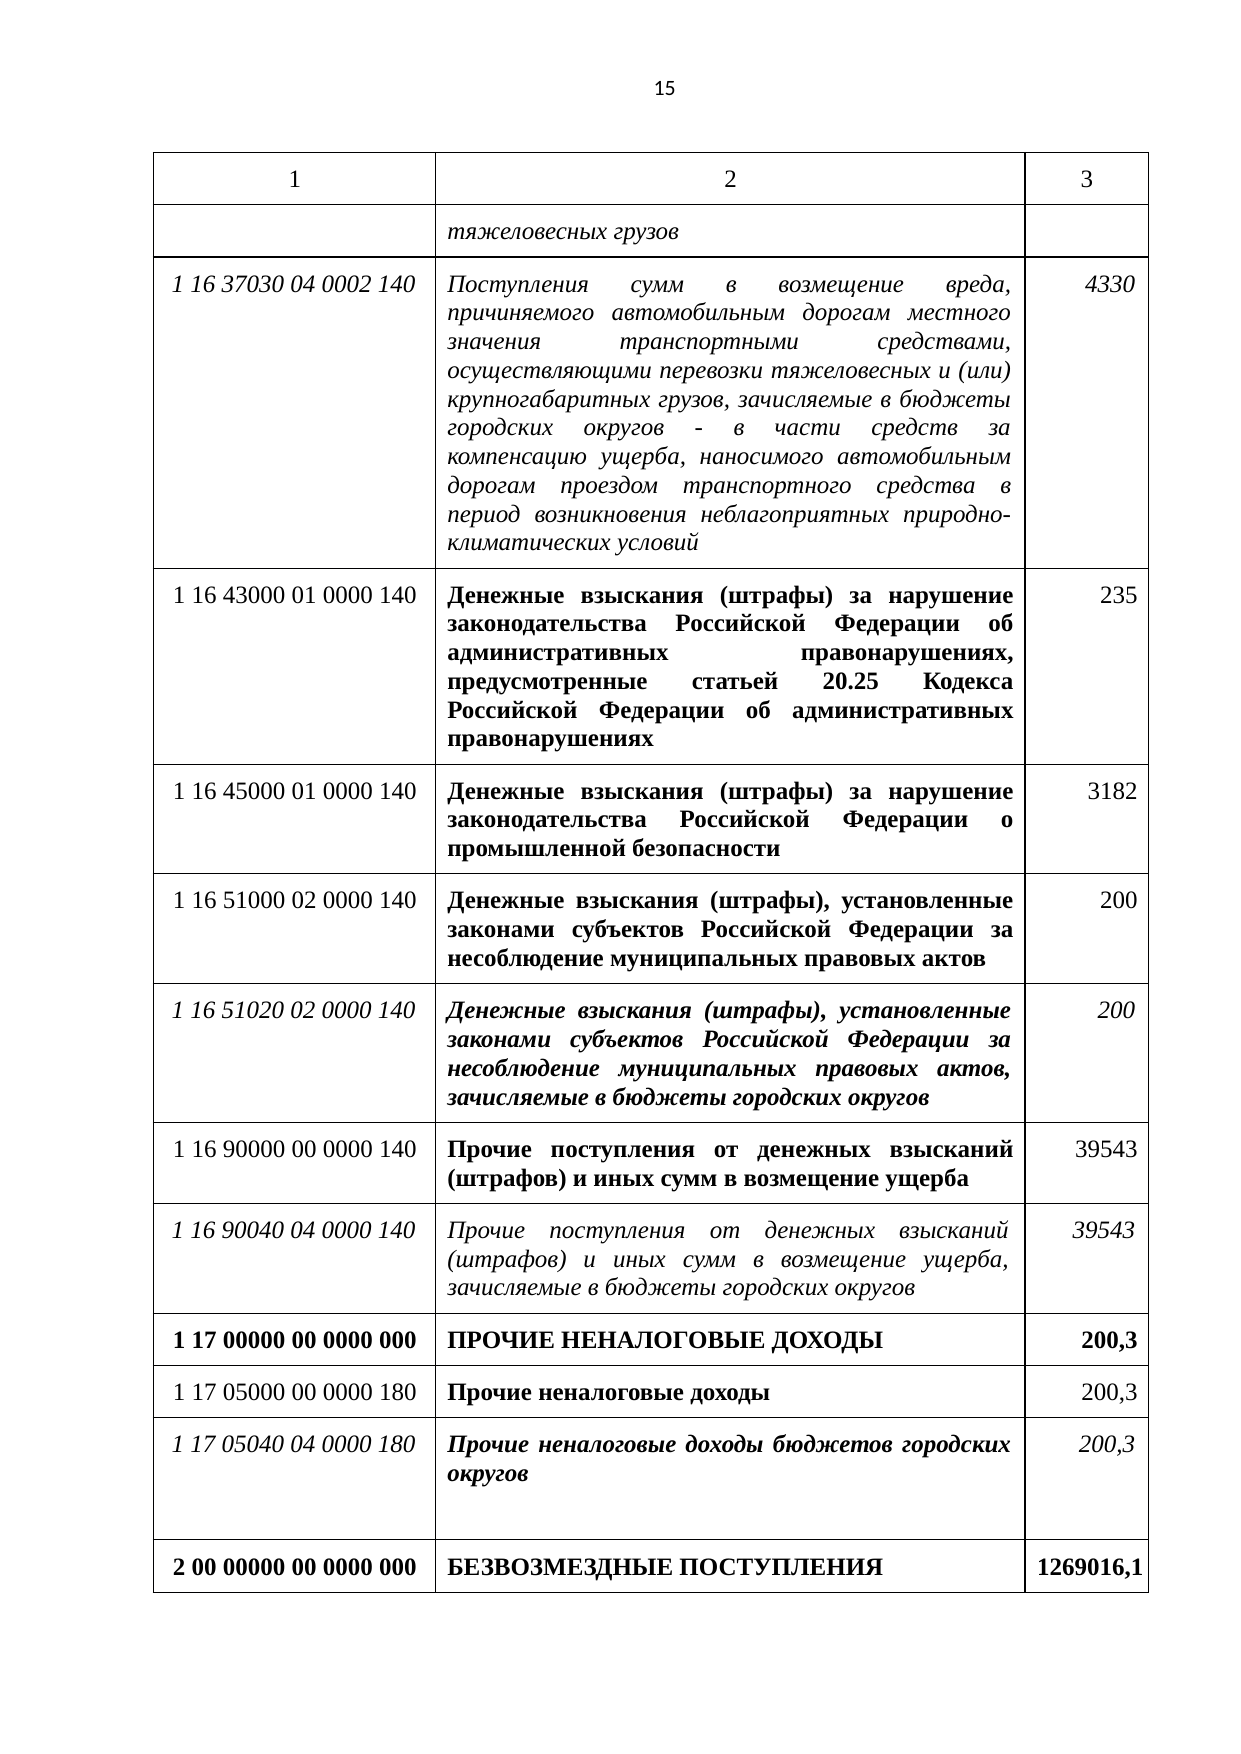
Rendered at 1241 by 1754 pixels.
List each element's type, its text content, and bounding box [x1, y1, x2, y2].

table_cell Денежные взыскания (штрафы), установленные законами субъектов Российской Федерации за несоблюдение муниципальных правовых актов, зачисляемые в бюджеты городских округов [436, 984, 1024, 1122]
table_cell Прочие неналоговые доходы [436, 1366, 1024, 1417]
table_header 3 [1026, 153, 1148, 204]
table_cell 1 16 45000 01 0000 140 [154, 765, 435, 873]
table_cell ПРОЧИЕ НЕНАЛОГОВЫЕ ДОХОДЫ [436, 1314, 1024, 1365]
table_cell [1149, 256, 1197, 567]
table_cell 39543 [1026, 1123, 1148, 1203]
table_cell [154, 205, 435, 256]
table_cell [1149, 764, 1197, 873]
table_cell БЕЗВОЗМЕЗДНЫЕ ПОСТУПЛЕНИЯ [436, 1540, 1024, 1592]
table_cell [1149, 1365, 1197, 1417]
table_cell [1149, 1122, 1197, 1203]
table_cell Прочие поступления от денежных взысканий (штрафов) и иных сумм в возмещение ущерба, зачисляемые в бюджеты городских округов [436, 1204, 1024, 1312]
table_cell 1 16 43000 01 0000 140 [154, 569, 435, 763]
table_header 1 [154, 153, 435, 204]
table_cell [1149, 204, 1197, 256]
table_cell 3182 [1026, 765, 1148, 873]
table_header 2 [436, 153, 1024, 204]
table_cell Денежные взыскания (штрафы) за нарушение законодательства Российской Федерации об административных правонарушениях, предусмотренные статьей 20.25 Кодекса Российской Федерации об административных правонарушениях [436, 569, 1024, 763]
table_cell Поступления сумм в возмещение вреда, причиняемого автомобильным дорогам местного значения транспортными средствами, осуществляющими перевозки тяжеловесных и (или) крупногабаритных грузов, зачисляемые в бюджеты городских округов - в части средств за компенсацию ущерба, наносимого автомобильным дорогам проездом транспортного средства в период возникновения неблагоприятных природно-климатических условий [436, 258, 1024, 567]
table_cell 200,3 [1026, 1366, 1148, 1417]
table_cell 1 16 90000 00 0000 140 [154, 1123, 435, 1203]
table_cell 1269016,1 [1026, 1540, 1148, 1592]
table_cell 200,3 [1026, 1314, 1148, 1365]
table_cell 1 17 05040 04 0000 180 [154, 1418, 435, 1539]
table_cell 1 16 90040 04 0000 140 [154, 1204, 435, 1312]
table_cell 200 [1026, 874, 1148, 983]
table_cell 1 17 05000 00 0000 180 [154, 1366, 435, 1417]
table_cell Денежные взыскания (штрафы), установленные законами субъектов Российской Федерации за несоблюдение муниципальных правовых актов [436, 874, 1024, 983]
table_cell тяжеловесных грузов [436, 205, 1024, 256]
table_cell 235 [1026, 569, 1148, 763]
table_cell 4330 [1026, 258, 1148, 567]
table_cell [1149, 1203, 1197, 1312]
table_cell Прочие поступления от денежных взысканий (штрафов) и иных сумм в возмещение ущерба [436, 1123, 1024, 1203]
table_header [1149, 152, 1197, 204]
table_cell [1149, 1417, 1197, 1539]
table_cell 2 00 00000 00 0000 000 [154, 1540, 435, 1592]
table_cell 200 [1026, 984, 1148, 1122]
table_cell 200,3 [1026, 1418, 1148, 1539]
table_cell 1 16 51000 02 0000 140 [154, 874, 435, 983]
table_cell [1026, 205, 1148, 256]
table_cell 39543 [1026, 1204, 1148, 1312]
table_cell [1149, 983, 1197, 1122]
table_cell Денежные взыскания (штрафы) за нарушение законодательства Российской Федерации о промышленной безопасности [436, 765, 1024, 873]
table_cell 1 16 37030 04 0002 140 [154, 258, 435, 567]
table_cell [1149, 873, 1197, 983]
table_cell [1149, 1313, 1197, 1365]
table_cell 1 17 00000 00 0000 000 [154, 1314, 435, 1365]
table_cell Прочие неналоговые доходы бюджетов городских округов [436, 1418, 1024, 1539]
table_cell [1149, 568, 1197, 763]
table_cell [1149, 1539, 1197, 1592]
table_cell 1 16 51020 02 0000 140 [154, 984, 435, 1122]
